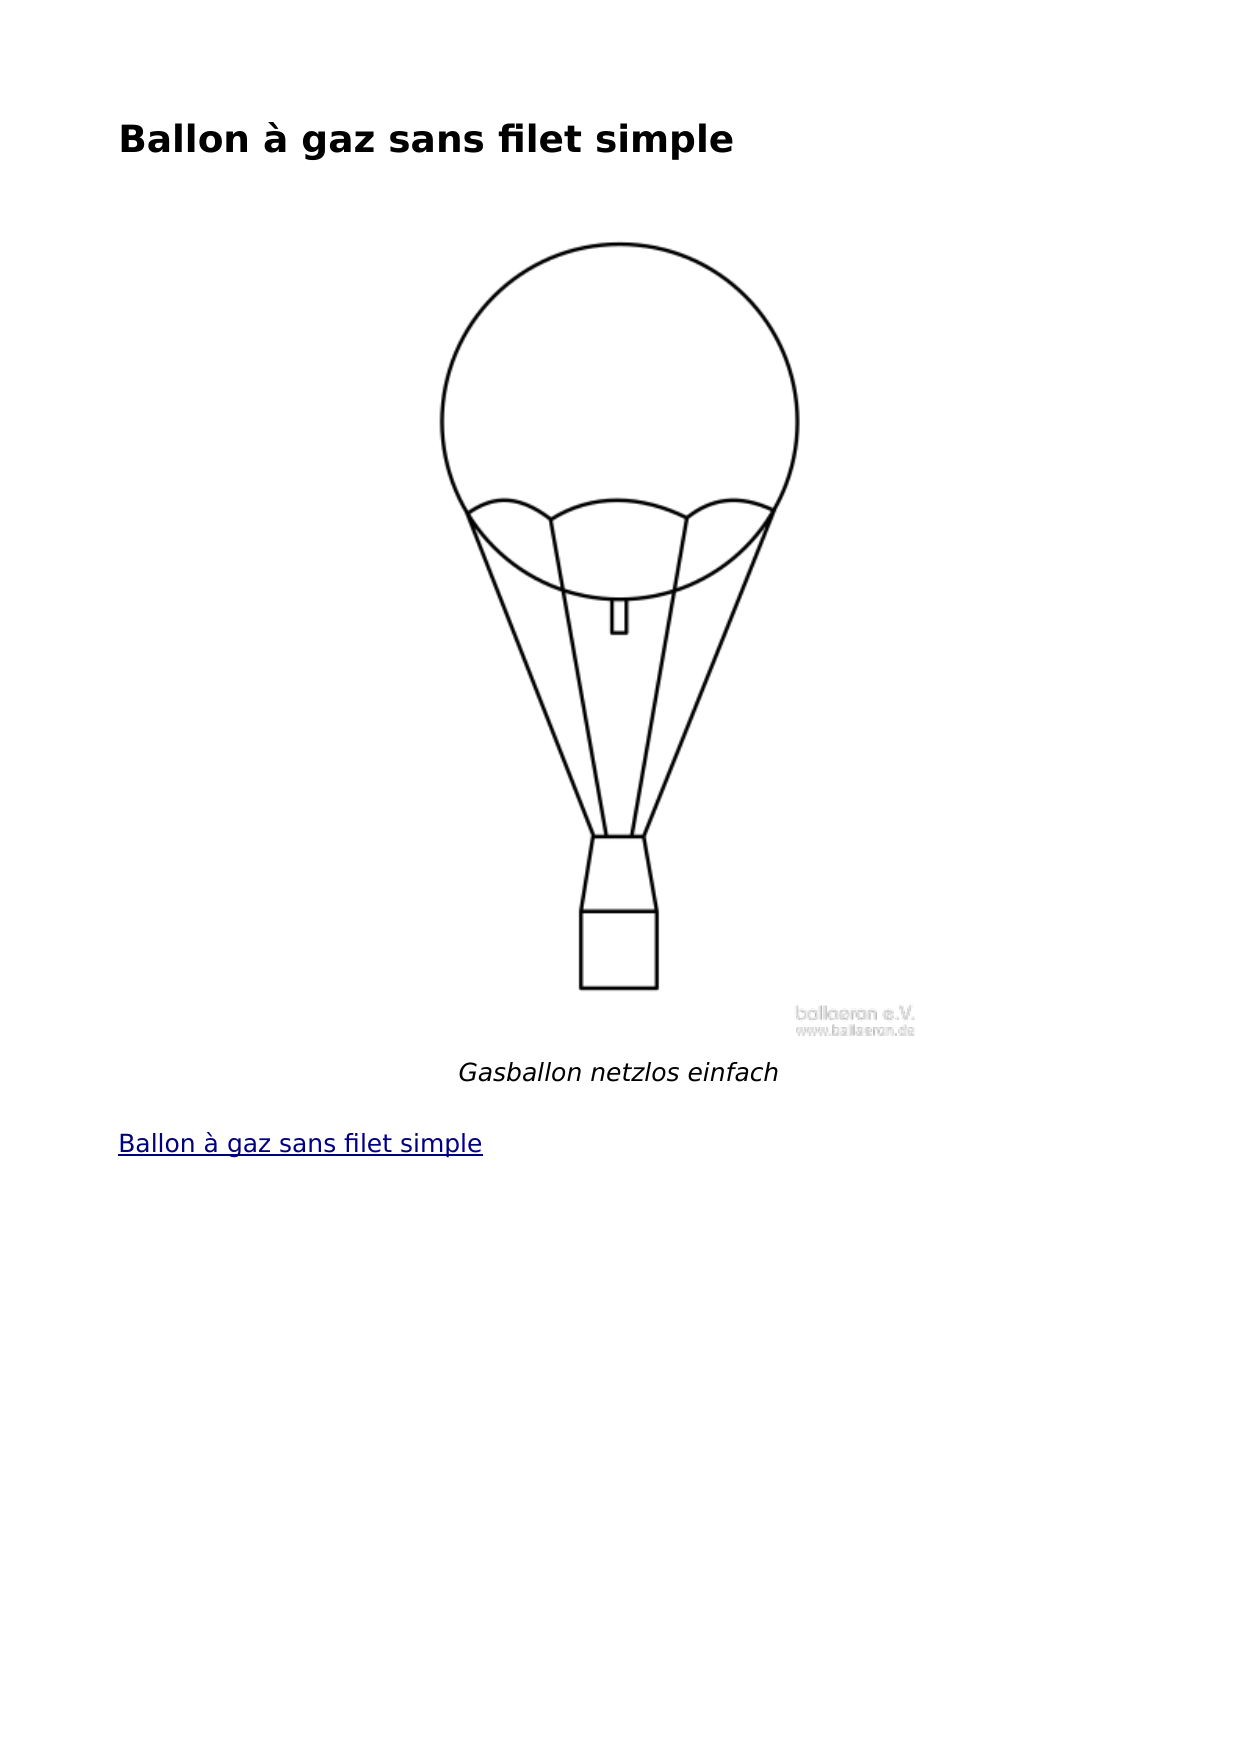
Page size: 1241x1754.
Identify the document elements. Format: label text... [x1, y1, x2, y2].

text Ballon à gaz sans filet simple [118, 1129, 1122, 1159]
text Gasballon netzlos einfach [308, 1059, 933, 1088]
picture [307, 174, 933, 1059]
subtitle Ballon à gaz sans filet simple [118, 118, 1122, 162]
